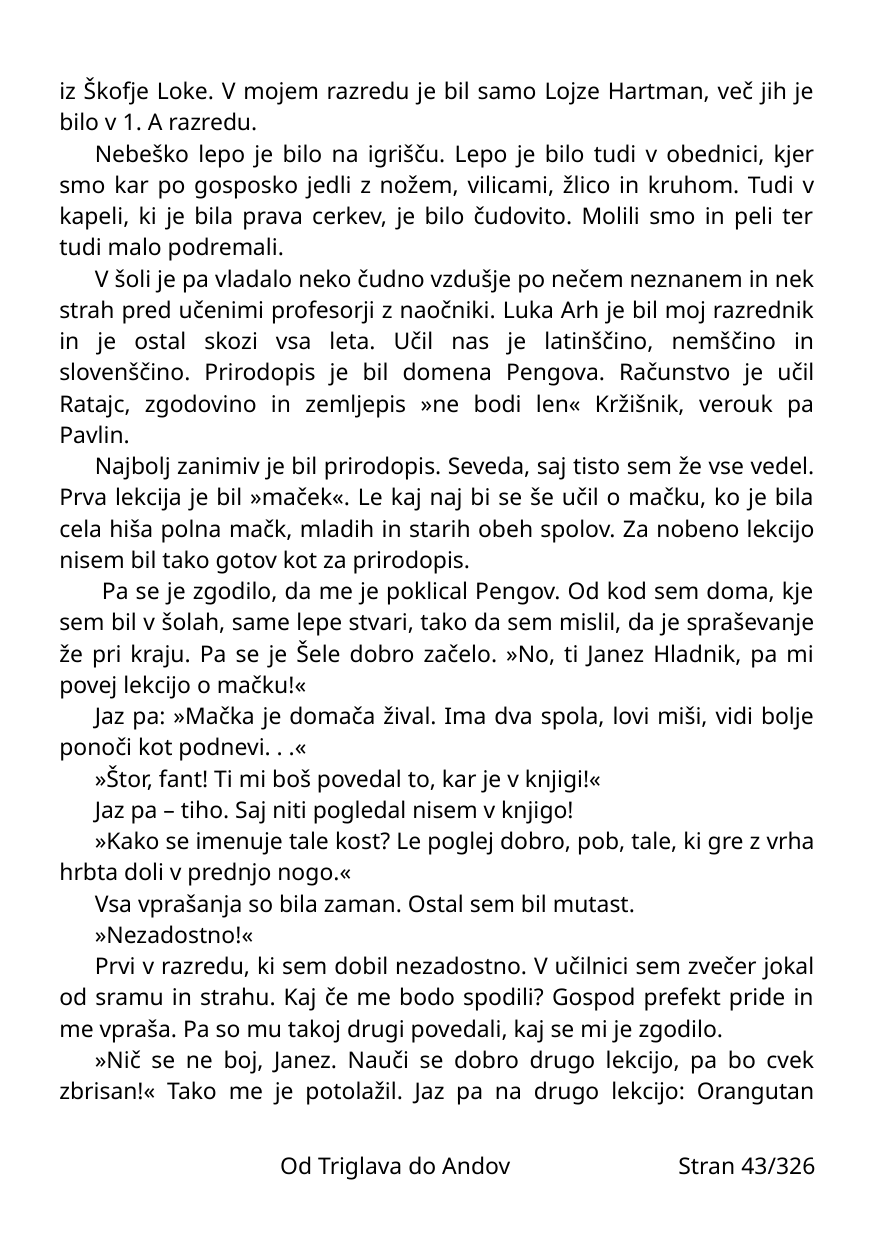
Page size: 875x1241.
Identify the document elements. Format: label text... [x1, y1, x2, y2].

text Prvi v razredu, ki sem dobil nezadostno. V učilnici sem zvečer jokal od sramu in strahu. Kaj če me bodo spodili? Gospod prefekt pride in me vpraša. Pa so mu takoj drugi povedali, kaj se mi je zgodilo. [59, 950, 815, 1044]
text Jaz pa: »Mačka je domača žival. Ima dva spola, lovi miši, vidi bolje ponoči kot podnevi. . .« [59, 700, 815, 762]
text Nebeško lepo je bilo na igrišču. Lepo je bilo tudi v obednici, kjer smo kar po gosposko jedli z nožem, vilicami, žlico in kruhom. Tudi v kapeli, ki je bila prava cerkev, je bilo čudovito. Molili smo in peli ter tudi malo podremali. [59, 137, 815, 262]
text Jaz pa – tiho. Saj niti pogledal nisem v knjigo! [59, 794, 815, 825]
text Najbolj zanimiv je bil prirodopis. Seveda, saj tisto sem že vse vedel. Prva lekcija je bil »maček«. Le kaj naj bi se še učil o mačku, ko je bila cela hiša polna mačk, mladih in starih obeh spolov. Za nobeno lekcijo nisem bil tako gotov kot za prirodopis. [59, 450, 815, 575]
text Pa se je zgodilo, da me je poklical Pengov. Od kod sem doma, kje sem bil v šolah, same lepe stvari, tako da sem mislil, da je spraševanje že pri kraju. Pa se je Šele dobro začelo. »No, ti Janez Hladnik, pa mi povej lekcijo o mačku!« [59, 575, 815, 700]
text »Štor, fant! Ti mi boš povedal to, kar je v knjigi!« [59, 762, 815, 794]
text »Nezadostno!« [59, 919, 815, 950]
text »Kako se imenuje tale kost? Le poglej dobro, pob, tale, ki gre z vrha hrbta doli v prednjo nogo.« [59, 825, 815, 887]
text V šoli je pa vladalo neko čudno vzdušje po nečem neznanem in nek strah pred učenimi profesorji z naočniki. Luka Arh je bil moj razrednik in je ostal skozi vsa leta. Učil nas je latinščino, nemščino in slovenščino. Prirodopis je bil domena Pengova. Računstvo je učil Ratajc, zgodovino in zemljepis »ne bodi len« Kržišnik, verouk pa Pavlin. [59, 262, 815, 450]
text »Nič se ne boj, Janez. Nauči se dobro drugo lekcijo, pa bo cvek zbrisan!« Tako me je potolažil. Jaz pa na drugo lekcijo: Orangutan [59, 1044, 815, 1106]
text iz Škofje Loke. V mojem razredu je bil samo Lojze Hartman, več jih je bilo v 1. A razredu. [59, 75, 815, 137]
text Vsa vprašanja so bila zaman. Ostal sem bil mutast. [59, 887, 815, 919]
